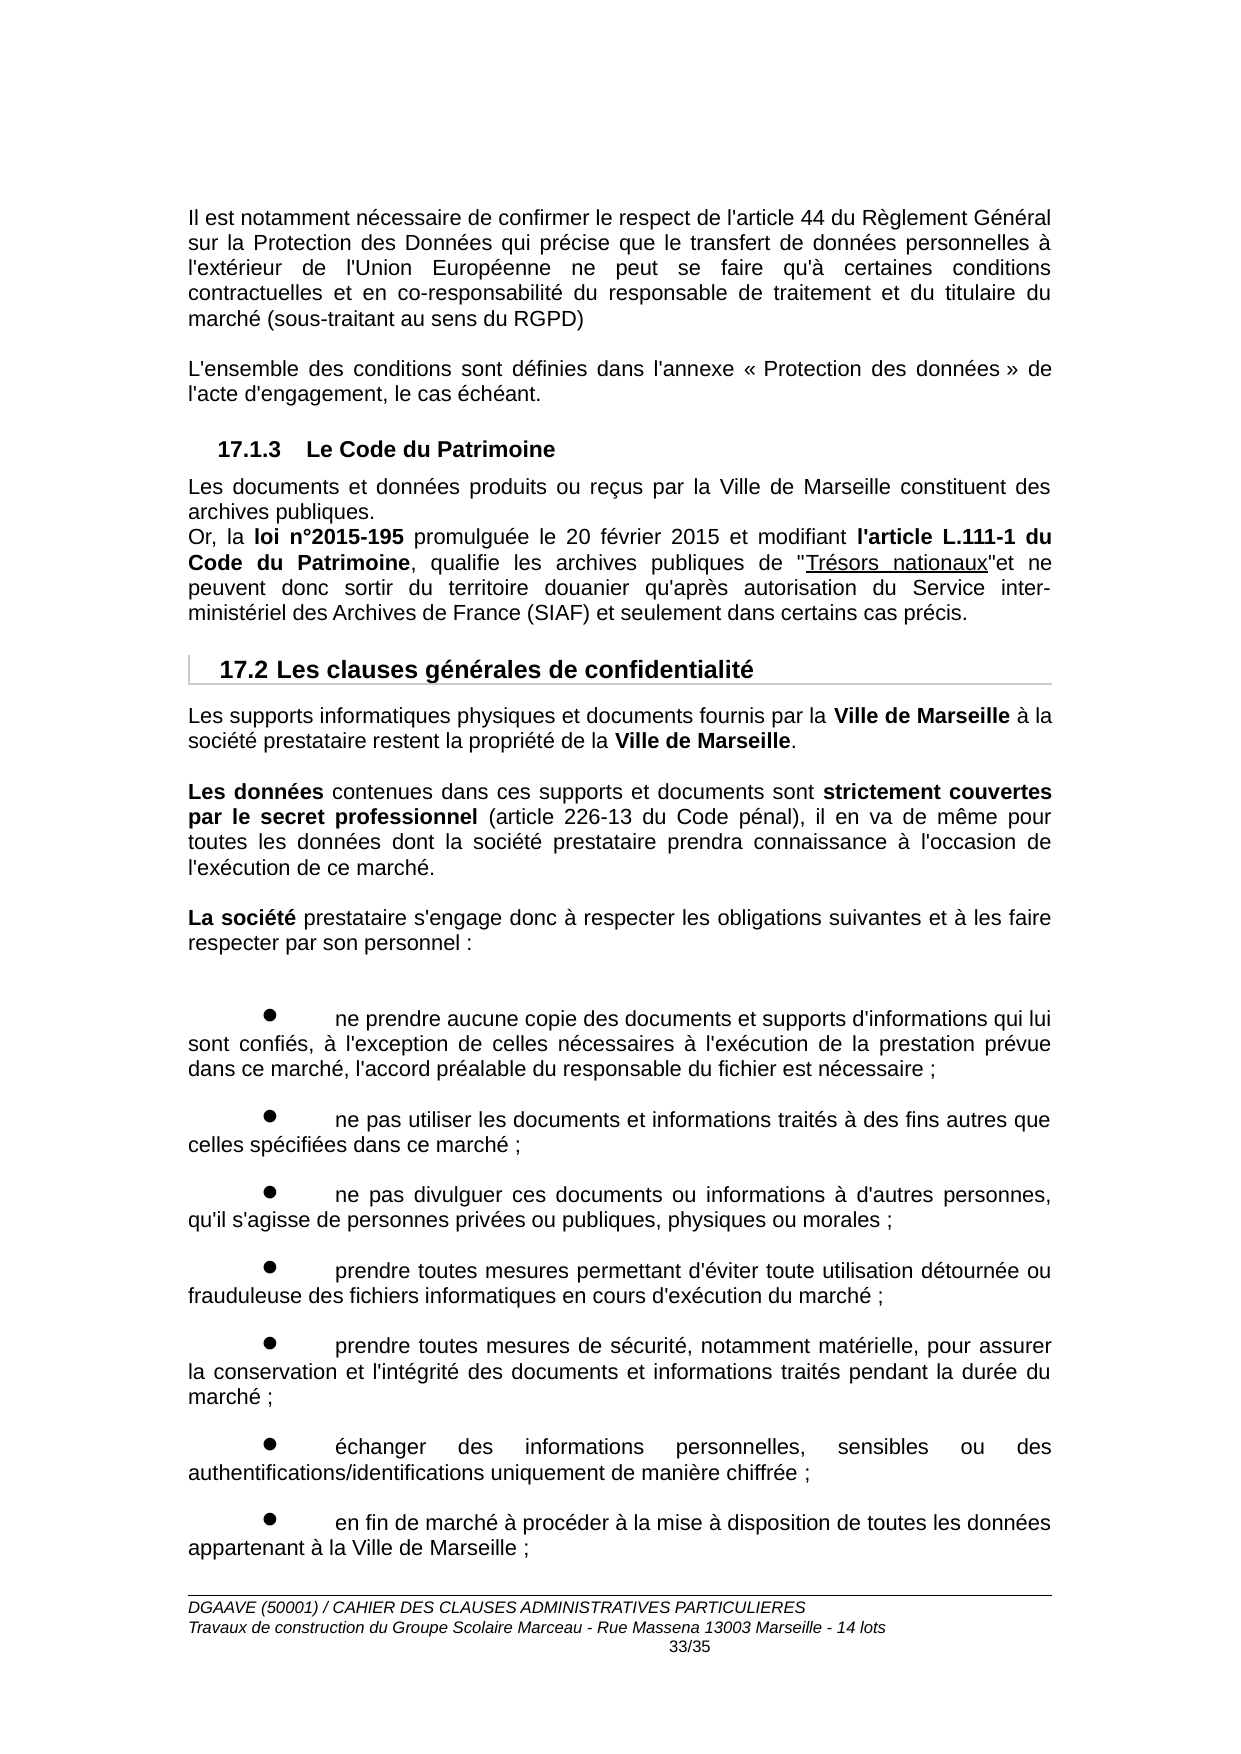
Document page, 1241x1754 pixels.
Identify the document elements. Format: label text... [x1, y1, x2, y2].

text Il est notamment nécessaire de confirmer le respect de l'article 44 du Règlement Général sur la Protection des Données qui précise que le transfert de données personnelles à l'extérieur de l'Union Européenne ne peut se faire qu'à certaines conditions contractuelles et en co-responsabilité du responsable de traitement et du titulaire du marché (sous-traitant au sens du RGPD) [188, 204, 1052, 331]
text L'ensemble des conditions sont définies dans l'annexe « Protection des données » de l'acte d'engagement, le cas échéant. [188, 356, 1052, 406]
text Or, la loi n°2015-195 promulguée le 20 février 2015 et modifiant l'article L.111-1 du Code du Patrimoine, qualifie les archives publiques de "Trésors nationaux"et ne peuvent donc sortir du territoire douanier qu'après autorisation du Service inter-ministériel des Archives de France (SIAF) et seulement dans certains cas précis. [188, 524, 1052, 625]
list ne pas utiliser les documents et informations traités à des fins autres que celles spécifiées dans ce marché ; [188, 1106, 1052, 1157]
text Les données contenues dans ces supports et documents sont strictement couvertes par le secret professionnel (article 226-13 du Code pénal), il en va de même pour toutes les données dont la société prestataire prendra connaissance à l'occasion de l'exécution de ce marché. [188, 779, 1052, 879]
list prendre toutes mesures permettant d'éviter toute utilisation détournée ou frauduleuse des fichiers informatiques en cours d'exécution du marché ; [188, 1258, 1052, 1308]
text Les supports informatiques physiques et documents fournis par la Ville de Marseille à la société prestataire restent la propriété de la Ville de Marseille. [188, 703, 1052, 753]
list en fin de marché à procéder à la mise à disposition de toutes les données appartenant à la Ville de Marseille ; [188, 1510, 1052, 1560]
list ne pas divulguer ces documents ou informations à d'autres personnes, qu'il s'agisse de personnes privées ou publiques, physiques ou morales ; [188, 1182, 1052, 1232]
text Les documents et données produits ou reçus par la Ville de Marseille constituent des archives publiques. [188, 474, 1052, 524]
list ne prendre aucune copie des documents et supports d'informations qui lui sont confiés, à l'exception de celles nécessaires à l'exécution de la prestation prévue dans ce marché, l'accord préalable du responsable du fichier est nécessaire ; [188, 1006, 1052, 1081]
list prendre toutes mesures de sécurité, notamment matérielle, pour assurer la conservation et l'intégrité des documents et informations traités pendant la durée du marché ; [188, 1333, 1052, 1409]
subtitle Les clauses générales de confidentialité [188, 654, 1052, 683]
subtitle Le Code du Patrimoine [188, 436, 1052, 462]
list échanger des informations personnelles, sensibles ou des authentifications/identifications uniquement de manière chiffrée ; [188, 1434, 1052, 1484]
text La société prestataire s'engage donc à respecter les obligations suivantes et à les faire respecter par son personnel : [188, 905, 1052, 955]
